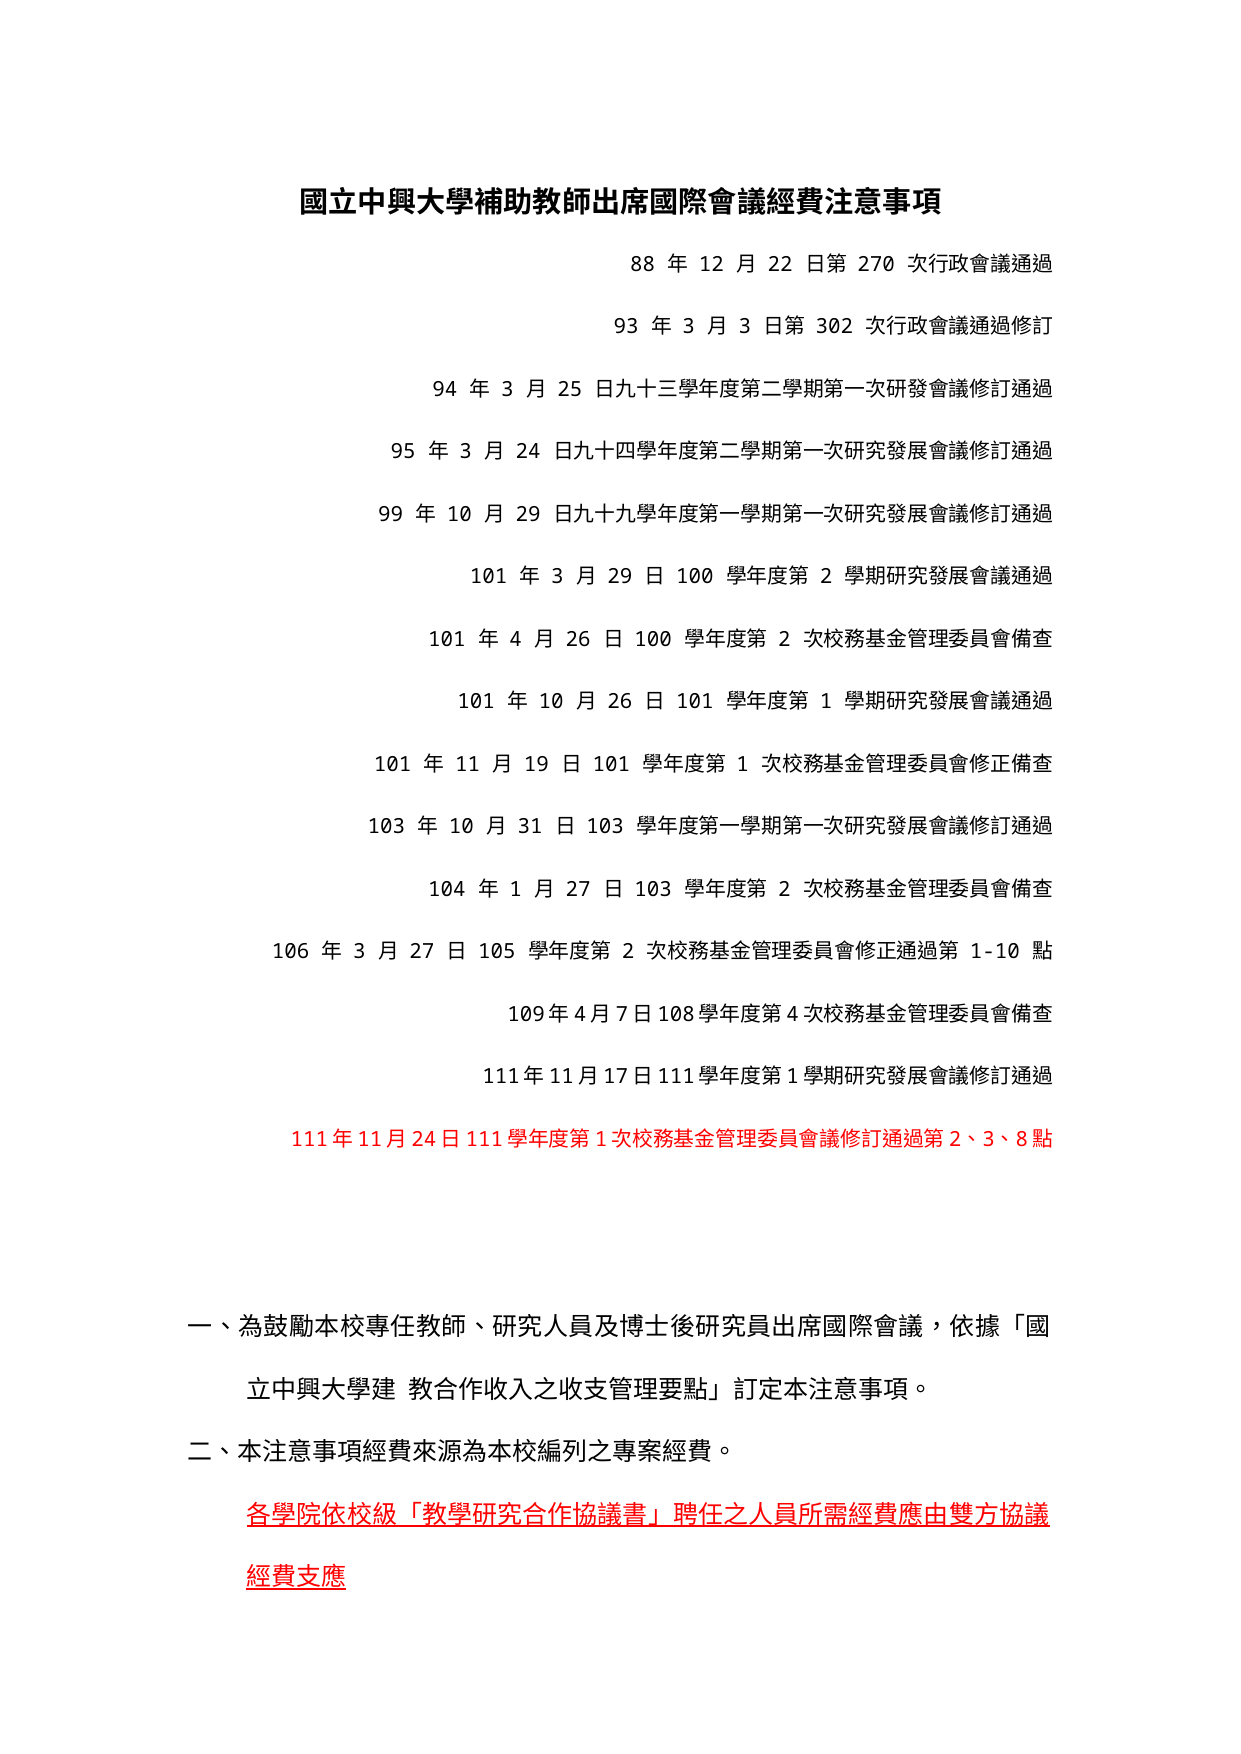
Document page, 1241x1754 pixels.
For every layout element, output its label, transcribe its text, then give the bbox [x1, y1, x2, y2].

text 106 年 3 月 27 日 105 學年度第 2 次校務基金管理委員會修正通過第 1-10 點 [187, 908, 1053, 971]
text 104 年 1 月 27 日 103 學年度第 2 次校務基金管理委員會備查 [187, 846, 1053, 908]
text 99 年 10 月 29 日九十九學年度第一學期第一次研究發展會議修訂通過 [187, 471, 1053, 533]
text 國立中興大學補助教師出席國際會議經費注意事項 [187, 158, 1053, 221]
text 111年11月24日111學年度第1次校務基金管理委員會議修訂通過第2、3、8點 [187, 1096, 1053, 1158]
text 101 年 4 月 26 日 100 學年度第 2 次校務基金管理委員會備查 [187, 596, 1053, 658]
text 94 年 3 月 25 日九十三學年度第二學期第一次研發會議修訂通過 [187, 346, 1053, 408]
text 111年11月17日111學年度第1學期研究發展會議修訂通過 [187, 1033, 1053, 1096]
text 二、本注意事項經費來源為本校編列之專案經費。 [187, 1408, 1053, 1471]
text 各學院依校級「教學研究合作協議書」聘任之人員所需經費應由雙方協議經費支應 [246, 1471, 1053, 1596]
text 88 年 12 月 22 日第 270 次行政會議通過 [187, 221, 1053, 283]
text 一、為鼓勵本校專任教師、研究人員及博士後研究員出席國際會議，依據「國立中興大學建 教合作收入之收支管理要點」訂定本注意事項。 [187, 1283, 1053, 1408]
text 93 年 3 月 3 日第 302 次行政會議通過修訂 [187, 283, 1053, 346]
text 101 年 10 月 26 日 101 學年度第 1 學期研究發展會議通過 [187, 658, 1053, 721]
text 95 年 3 月 24 日九十四學年度第二學期第一次研究發展會議修訂通過 [187, 408, 1053, 471]
text 103 年 10 月 31 日 103 學年度第一學期第一次研究發展會議修訂通過 [187, 783, 1053, 846]
text 101 年 3 月 29 日 100 學年度第 2 學期研究發展會議通過 [187, 533, 1053, 596]
text 109年4月7日108學年度第4次校務基金管理委員會備查 [187, 971, 1053, 1033]
text 101 年 11 月 19 日 101 學年度第 1 次校務基金管理委員會修正備查 [187, 721, 1053, 783]
